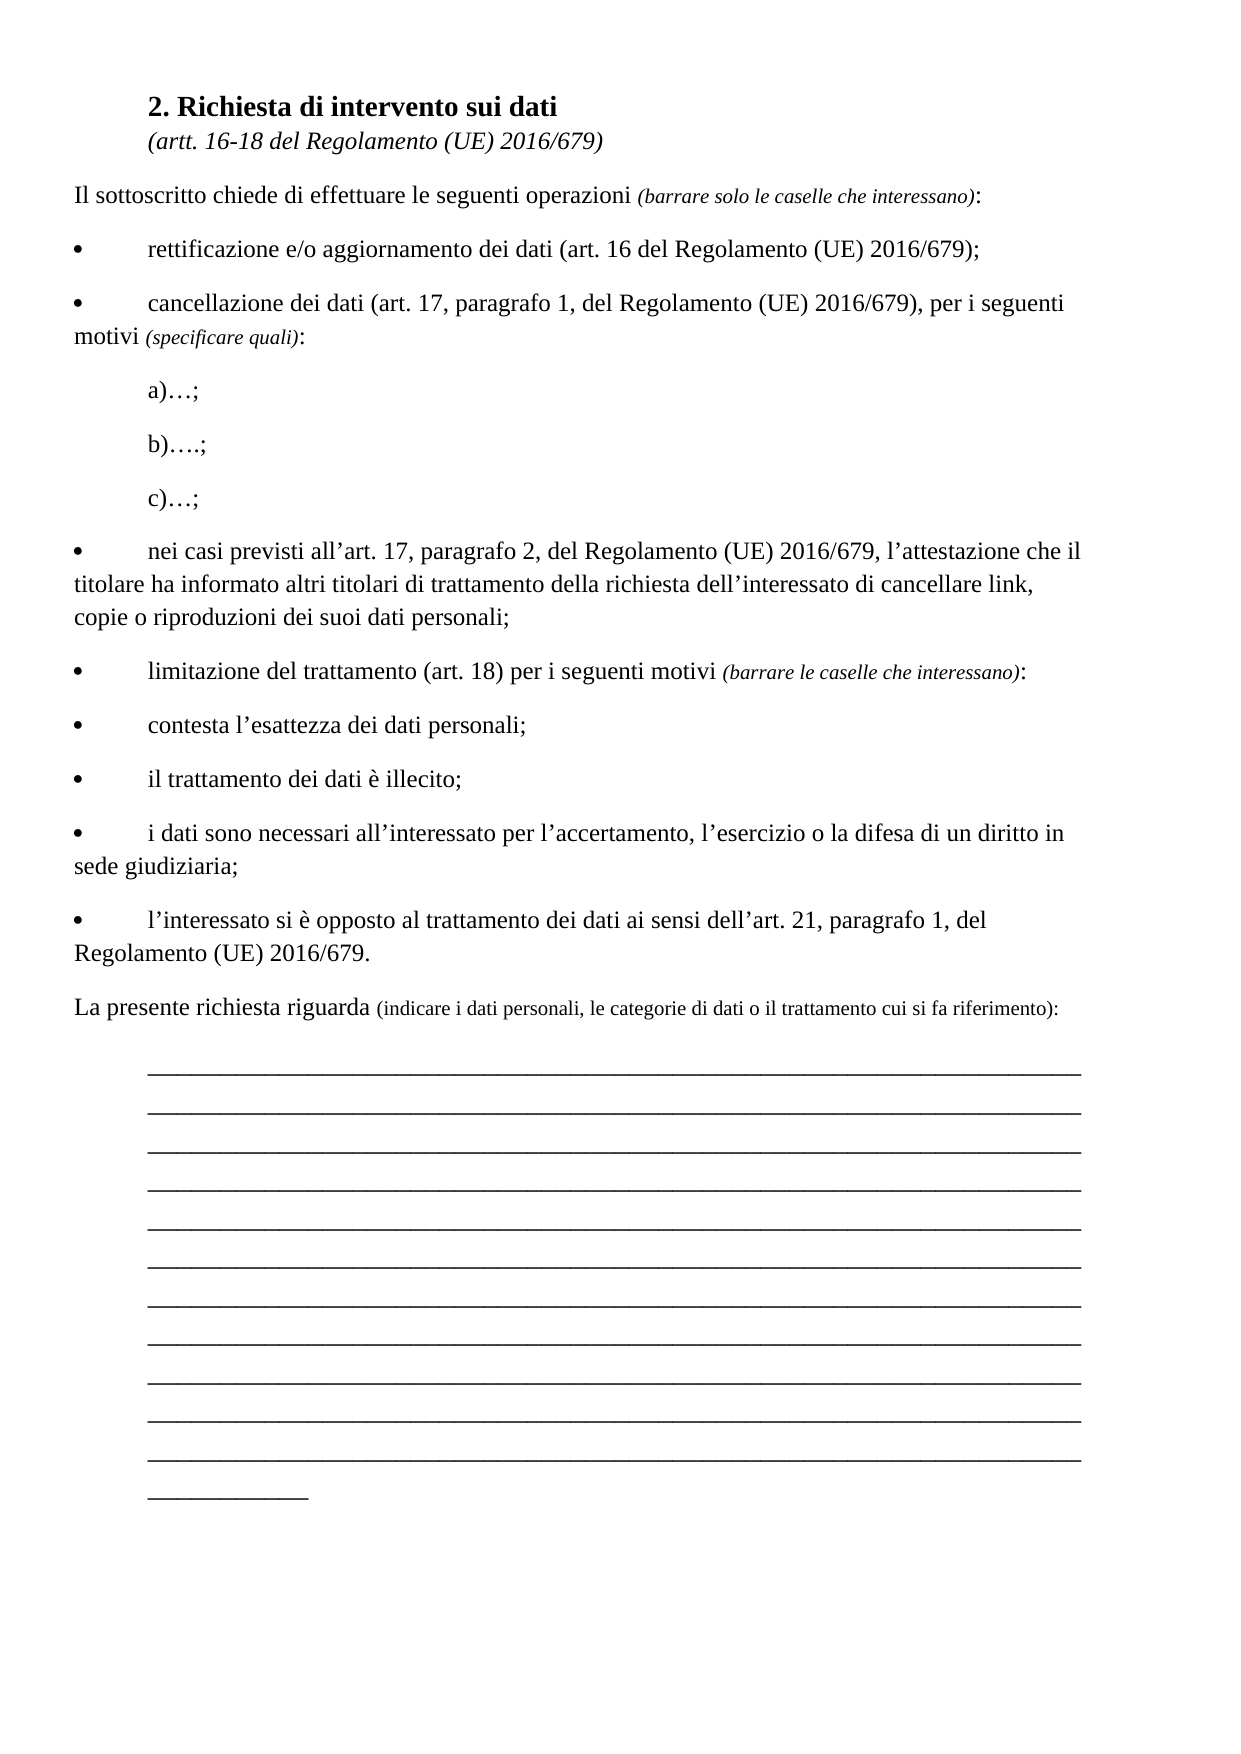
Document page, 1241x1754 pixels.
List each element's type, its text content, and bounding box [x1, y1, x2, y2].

text b)….; [148, 429, 1093, 457]
list rettificazione e/o aggiornamento dei dati (art. 16 del Regolamento (UE) 2016/679); [74, 234, 1093, 263]
list contesta l’esattezza dei dati personali; [74, 710, 1093, 739]
list nei casi previsti all’art. 17, paragrafo 2, del Regolamento (UE) 2016/679, l’attestazione che il titolare ha informato altri titolari di trattamento della richiesta dell’interessato di cancellare link, copie o riproduzioni dei suoi dati personali; [74, 536, 1093, 631]
list i dati sono necessari all’interessato per l’accertamento, l’esercizio o la difesa di un diritto in sede giudiziaria; [74, 818, 1093, 880]
list limitazione del trattamento (art. 18) per i seguenti motivi (barrare le caselle che interessano): [74, 656, 1093, 685]
text 2. Richiesta di intervento sui dati (artt. 16-18 del Regolamento (UE) 2016/679) [148, 89, 1093, 155]
text a)…; [148, 375, 1093, 404]
text ___________________________________________________________________________________________________________________________________________________________________________________________________________________________________________________________________________________________________________________________________________________________________________________________________________________________________________________________________________________________________________________________________________________________________________________________________________________________________________________________________________________________________________________________________________ [148, 1046, 1093, 1503]
text Il sottoscritto chiede di effettuare le seguenti operazioni (barrare solo le caselle che interessano): [74, 180, 1093, 209]
text La presente richiesta riguarda (indicare i dati personali, le categorie di dati o il trattamento cui si fa riferimento): [74, 992, 1093, 1020]
text c)…; [148, 483, 1093, 511]
list l’interessato si è opposto al trattamento dei dati ai sensi dell’art. 21, paragrafo 1, del Regolamento (UE) 2016/679. [74, 905, 1093, 967]
list il trattamento dei dati è illecito; [74, 764, 1093, 793]
list cancellazione dei dati (art. 17, paragrafo 1, del Regolamento (UE) 2016/679), per i seguenti motivi (specificare quali): [74, 288, 1093, 350]
